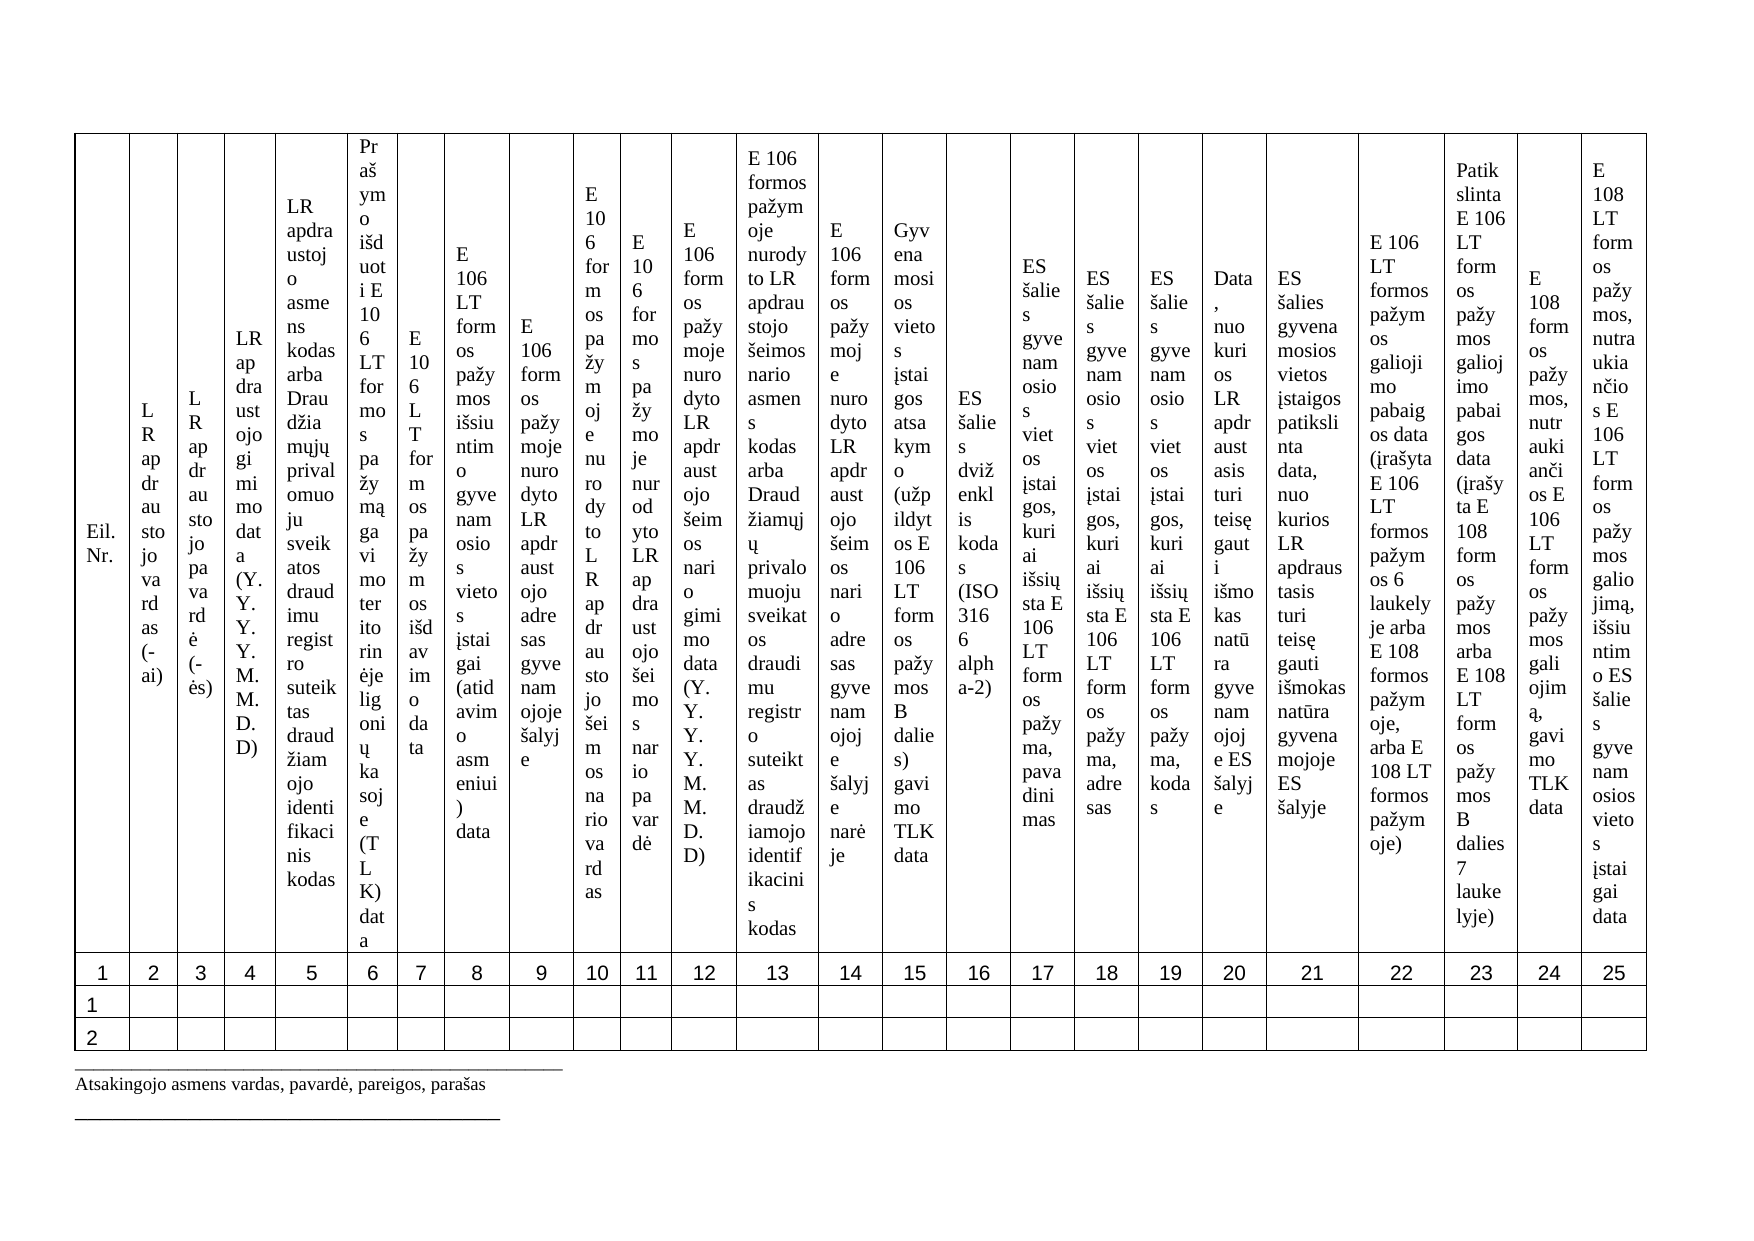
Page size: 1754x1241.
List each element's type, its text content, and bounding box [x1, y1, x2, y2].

table_cell 11 [621, 953, 671, 984]
table_cell 10 [574, 953, 620, 984]
table_cell 5 [276, 953, 347, 984]
table_cell [225, 986, 275, 1017]
table_header LR apdraustojo asmens kodas arba Draudžiamųjų privalomuoju sveikatos draudimu registro suteiktas draudžiamojo identifikacinis kodas [276, 134, 347, 952]
table_cell [574, 1018, 620, 1050]
table_cell 22 [1359, 953, 1444, 984]
table_cell [1075, 1018, 1138, 1050]
table_cell [348, 986, 397, 1017]
table_cell [1011, 986, 1074, 1017]
table_cell [1203, 1018, 1266, 1050]
table_header E 106 formos pažymoje nurodyto LR apdraustojo šeimos nario vardas [574, 134, 620, 952]
table_cell [672, 986, 736, 1017]
table_cell [737, 986, 818, 1017]
table_header Patikslinta E 106 LT formos pažymos galiojimo pabaigos data (įrašyta E 108 formos pažymos arba E 108 LT formos pažymos B dalies 7 laukelyje) [1445, 134, 1517, 952]
table_header ES šalies gyvenamosios vietos įstaigos patikslinta data, nuo kurios LR apdraustasis turi teisę gauti išmokas natūra gyvenamojoje ES šalyje [1267, 134, 1358, 952]
table_cell 2 [130, 953, 177, 984]
table_cell 15 [883, 953, 946, 984]
table_cell [1139, 986, 1202, 1017]
table_cell [178, 986, 224, 1017]
table_cell [130, 1018, 177, 1050]
table_cell [947, 986, 1010, 1017]
table_cell [947, 1018, 1010, 1050]
text ____________________________________________________ [75, 1051, 1679, 1073]
table_header Data, nuo kurios LR apdraustasis turi teisę gauti išmokas natūra gyvenamojoje ES šalyje [1203, 134, 1266, 952]
table_cell [574, 986, 620, 1017]
table_cell [1518, 1018, 1581, 1050]
table_header Eil. Nr. [76, 134, 129, 952]
table_cell 3 [178, 953, 224, 984]
table_cell 6 [348, 953, 397, 984]
table_cell 12 [672, 953, 736, 984]
table_cell 21 [1267, 953, 1358, 984]
table_header LR apdraustojo pavardė (-ės) [178, 134, 224, 952]
table_cell [1359, 986, 1444, 1017]
table_cell [1139, 1018, 1202, 1050]
table_cell 16 [947, 953, 1010, 984]
table_cell [510, 986, 573, 1017]
table_header E 106 formos pažymoje nurodyto LR apdraustojo šeimos nario pavardė [621, 134, 671, 952]
table_cell [445, 986, 509, 1017]
table_cell 7 [398, 953, 444, 984]
table_header ES šalies gyvenamosios vietos įstaigos, kuriai išsiųsta E 106 LT formos pažyma, kodas [1139, 134, 1202, 952]
table_cell 23 [1445, 953, 1517, 984]
table_cell [445, 1018, 509, 1050]
table_cell [621, 986, 671, 1017]
table_cell [1359, 1018, 1444, 1050]
table_cell [510, 1018, 573, 1050]
table_cell [621, 1018, 671, 1050]
table_cell 17 [1011, 953, 1074, 984]
table_header E 106 LT formos pažymos išdavimo data [398, 134, 444, 952]
table_cell [1582, 986, 1646, 1017]
table_cell 2 [76, 1018, 129, 1050]
table_cell [130, 986, 177, 1017]
table_cell 14 [819, 953, 882, 984]
table_header E 108 LT formos pažymos, nutraukiančios E 106 LT formos pažymos galiojimą, išsiuntimo ES šalies gyvenamosios vietos įstaigai data [1582, 134, 1646, 952]
table_header E 106 formos pažymoje nurodyto LR apdraustojo šeimos nario asmens kodas arba Draudžiamųjų privalomuoju sveikatos draudimu registro suteiktas draudžiamojo identifikacinis kodas [737, 134, 818, 952]
table_cell 8 [445, 953, 509, 984]
table_cell [1267, 986, 1358, 1017]
table_cell [348, 1018, 397, 1050]
table_cell [819, 986, 882, 1017]
table_cell 19 [1139, 953, 1202, 984]
table_cell [276, 986, 347, 1017]
text __________________________________ [75, 1094, 1679, 1123]
table_cell [398, 986, 444, 1017]
table_header E 106 formos pažymoje nurodyto LR apdraustojo šeimos nario adresas gyvenamojoje šalyje narėje [819, 134, 882, 952]
table_cell [1011, 1018, 1074, 1050]
table_cell [178, 1018, 224, 1050]
table_cell [225, 1018, 275, 1050]
table_header E 106 formos pažymoje nurodyto LR apdraustojo šeimos nario gimimo data (Y. Y. Y. Y. M. M. D. D) [672, 134, 736, 952]
table_header E 106 LT formos pažymos išsiuntimo gyvenamosios vietos įstaigai (atidavimo asmeniui) data [445, 134, 509, 952]
table_cell [737, 1018, 818, 1050]
table_cell [883, 1018, 946, 1050]
table_cell 1 [76, 953, 129, 984]
table_cell 1 [76, 986, 129, 1017]
table_cell 25 [1582, 953, 1646, 984]
table_cell [398, 1018, 444, 1050]
table_cell 13 [737, 953, 818, 984]
table_cell [819, 1018, 882, 1050]
table_header E 106 LT formos pažymos galiojimo pabaigos data (įrašyta E 106 LT formos pažymos 6 laukelyje arba E 108 formos pažymoje, arba E 108 LT formos pažymoje) [1359, 134, 1444, 952]
table_header ES šalies dviženklis kodas (ISO 3166 alpha-2) [947, 134, 1010, 952]
table_header E 108 formos pažymos, nutraukiančios E 106 LT formos pažymos galiojimą, gavimo TLK data [1518, 134, 1581, 952]
table_header ES šalies gyvenamosios vietos įstaigos, kuriai išsiųsta E 106 LT formos pažyma, pavadinimas [1011, 134, 1074, 952]
table_cell [883, 986, 946, 1017]
table_cell [1445, 986, 1517, 1017]
table_cell [1445, 1018, 1517, 1050]
table_header E 106 formos pažymoje nurodyto LR apdraustojo adresas gyvenamojoje šalyje [510, 134, 573, 952]
table_cell 18 [1075, 953, 1138, 984]
table_cell 9 [510, 953, 573, 984]
table_cell [672, 1018, 736, 1050]
text Atsakingojo asmens vardas, pavardė, pareigos, parašas [75, 1073, 1679, 1094]
table_header ES šalies gyvenamosios vietos įstaigos, kuriai išsiųsta E 106 LT formos pažyma, adresas [1075, 134, 1138, 952]
table_cell 20 [1203, 953, 1266, 984]
table_cell [1518, 986, 1581, 1017]
table_header Prašymo išduoti E 106 LT formos pažymą gavimo teritorinėje ligonių kasoje (TLK) data [348, 134, 397, 952]
table_cell [276, 1018, 347, 1050]
table_header LR apdraustojo gimimo data (Y. Y. Y. Y. M. M. D. D) [225, 134, 275, 952]
table_cell 4 [225, 953, 275, 984]
table_header Gyvenamosios vietos įstaigos atsakymo (užpildytos E 106 LT formos pažymos B dalies) gavimo TLK data [883, 134, 946, 952]
table_cell [1267, 1018, 1358, 1050]
table_cell [1582, 1018, 1646, 1050]
table_cell [1075, 986, 1138, 1017]
table_cell 24 [1518, 953, 1581, 984]
table_header LR apdraustojo vardas (-ai) [130, 134, 177, 952]
table_cell [1203, 986, 1266, 1017]
